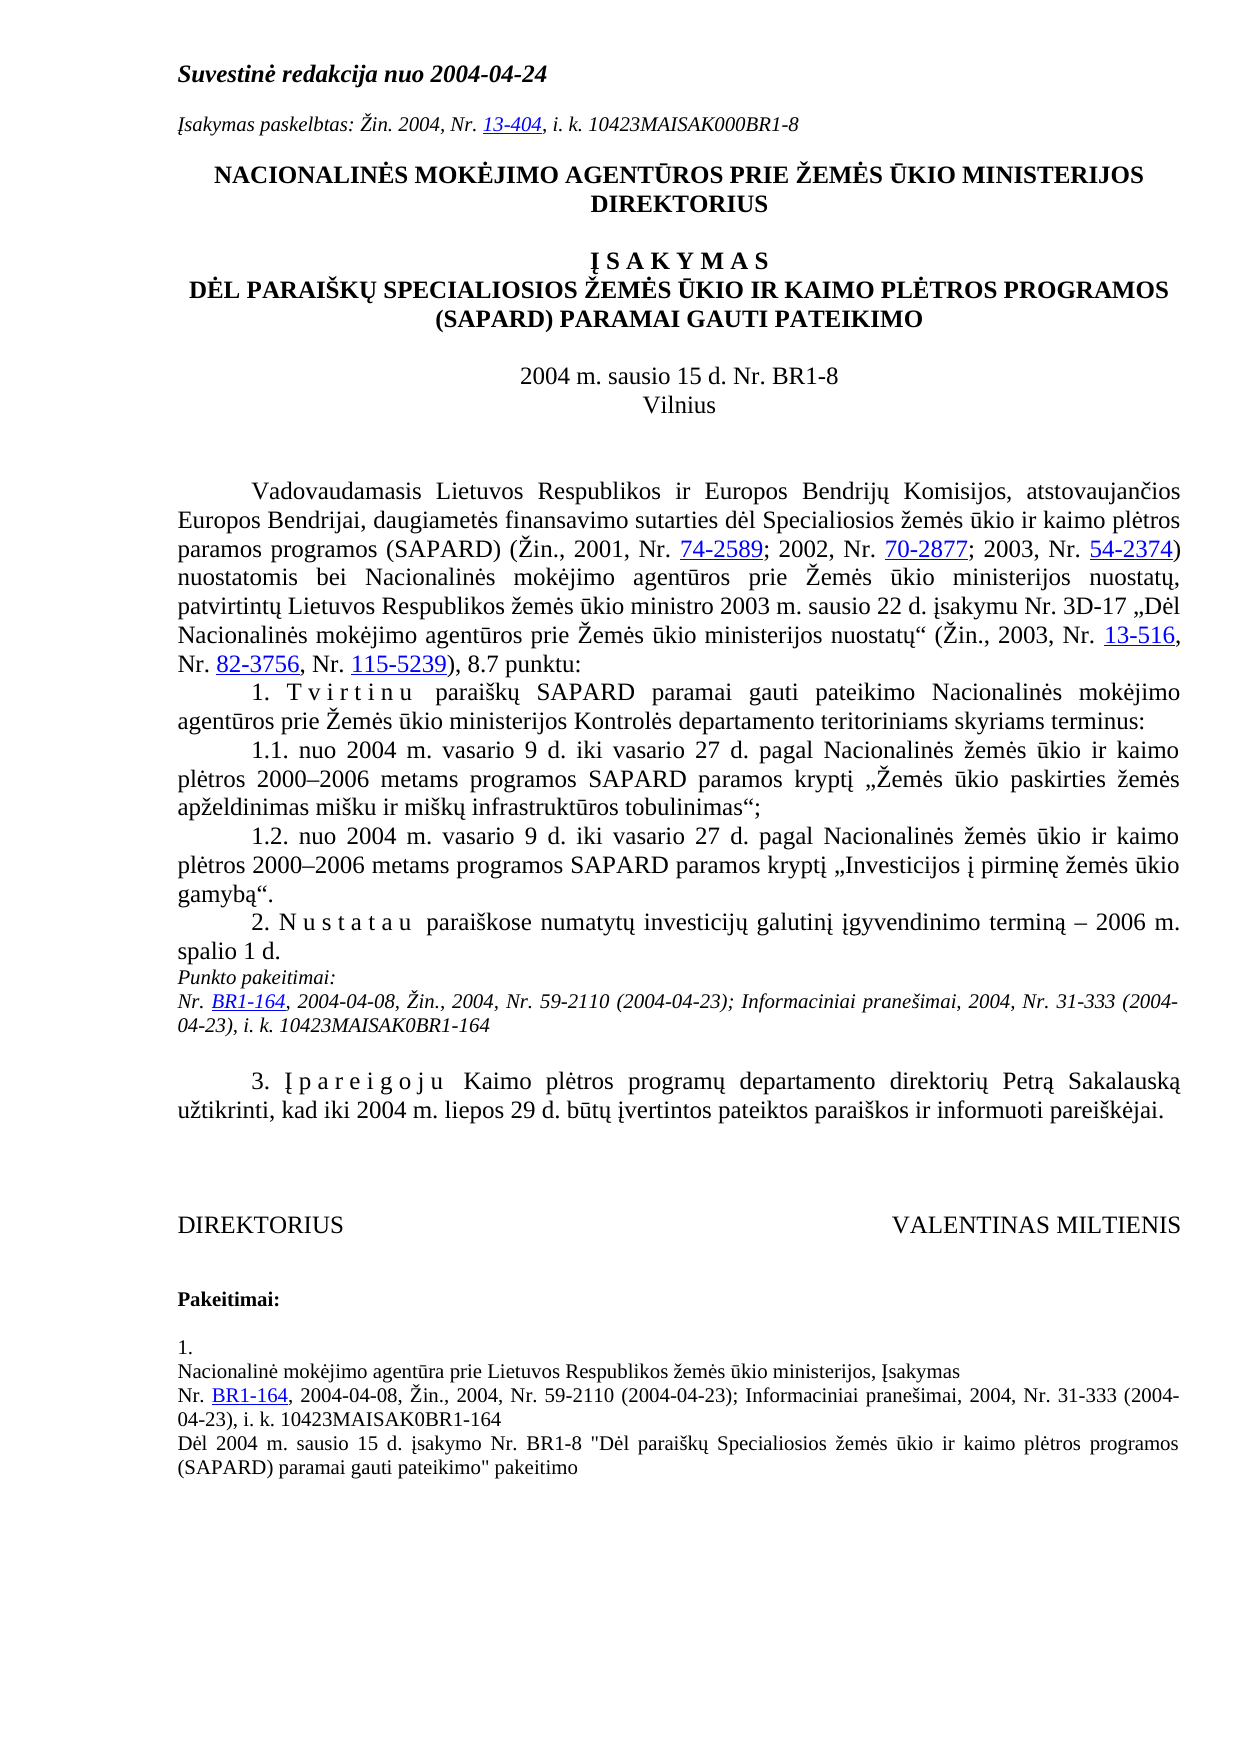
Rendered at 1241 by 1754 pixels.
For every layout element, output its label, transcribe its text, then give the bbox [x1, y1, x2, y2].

text Dėl 2004 m. sausio 15 d. įsakymo Nr. BR1-8 "Dėl paraiškų Specialiosios žemės ūkio ir kaimo plėtros programos (SAPARD) paramai gauti pateikimo" pakeitimo [177, 1431, 1181, 1479]
text 1.2. nuo 2004 m. vasario 9 d. iki vasario 27 d. pagal Nacionalinės žemės ūkio ir kaimo plėtros 2000–2006 metams programos SAPARD paramos kryptį „Investicijos į pirminę žemės ūkio gamybą“. [177, 821, 1181, 907]
text 1. [177, 1335, 1181, 1359]
text DĖL PARAIŠKŲ SPECIALIOSIOS ŽEMĖS ŪKIO IR KAIMO PLĖTROS PROGRAMOS (SAPARD) PARAMAI GAUTI PATEIKIMO [177, 275, 1181, 332]
text 1. Tvirtinu paraiškų SAPARD paramai gauti pateikimo Nacionalinės mokėjimo agentūros prie Žemės ūkio ministerijos Kontrolės departamento teritoriniams skyriams terminus: [177, 677, 1181, 735]
text NACIONALINĖS MOKĖJIMO AGENTŪROS PRIE ŽEMĖS ŪKIO MINISTERIJOS DIREKTORIUS [177, 160, 1181, 217]
text DIREKTORIUS VALENTINAS MILTIENIS [177, 1210, 1181, 1238]
text 2. Nustatau paraiškose numatytų investicijų galutinį įgyvendinimo terminą – 2006 m. spalio 1 d. [177, 907, 1181, 965]
text Vadovaudamasis Lietuvos Respublikos ir Europos Bendrijų Komisijos, atstovaujančios Europos Bendrijai, daugiametės finansavimo sutarties dėl Specialiosios žemės ūkio ir kaimo plėtros paramos programos (SAPARD) (Žin., 2001, Nr. 74-2589; 2002, Nr. 70-2877; 2003, Nr. 54-2374) nuostatomis bei Nacionalinės mokėjimo agentūros prie Žemės ūkio ministerijos nuostatų, patvirtintų Lietuvos Respublikos žemės ūkio ministro 2003 m. sausio 22 d. įsakymu Nr. 3D-17 „Dėl Nacionalinės mokėjimo agentūros prie Žemės ūkio ministerijos nuostatų“ (Žin., 2003, Nr. 13-516, Nr. 82-3756, Nr. 115-5239), 8.7 punktu: [177, 476, 1181, 677]
text Į S A K Y M A S [177, 246, 1181, 275]
text Įsakymas paskelbtas: Žin. 2004, Nr. 13-404, i. k. 10423MAISAK000BR1-8 [177, 112, 1181, 136]
text 2004 m. sausio 15 d. Nr. BR1-8 [177, 361, 1181, 390]
text Vilnius [177, 390, 1181, 419]
text 1.1. nuo 2004 m. vasario 9 d. iki vasario 27 d. pagal Nacionalinės žemės ūkio ir kaimo plėtros 2000–2006 metams programos SAPARD paramos kryptį „Žemės ūkio paskirties žemės apželdinimas mišku ir miškų infrastruktūros tobulinimas“; [177, 735, 1181, 821]
text Nr. BR1-164, 2004-04-08, Žin., 2004, Nr. 59-2110 (2004-04-23); Informaciniai pranešimai, 2004, Nr. 31-333 (2004-04-23), i. k. 10423MAISAK0BR1-164 [177, 1383, 1181, 1431]
text Nacionalinė mokėjimo agentūra prie Lietuvos Respublikos žemės ūkio ministerijos, Įsakymas [177, 1359, 1181, 1383]
text Nr. BR1-164, 2004-04-08, Žin., 2004, Nr. 59-2110 (2004-04-23); Informaciniai pranešimai, 2004, Nr. 31-333 (2004-04-23), i. k. 10423MAISAK0BR1-164 [177, 989, 1181, 1037]
text Punkto pakeitimai: [177, 965, 1181, 989]
text Pakeitimai: [177, 1287, 1181, 1311]
text 3. Įpareigoju Kaimo plėtros programų departamento direktorių Petrą Sakalauską užtikrinti, kad iki 2004 m. liepos 29 d. būtų įvertintos pateiktos paraiškos ir informuoti pareiškėjai. [177, 1066, 1181, 1123]
text Suvestinė redakcija nuo 2004-04-24 [177, 59, 1181, 88]
